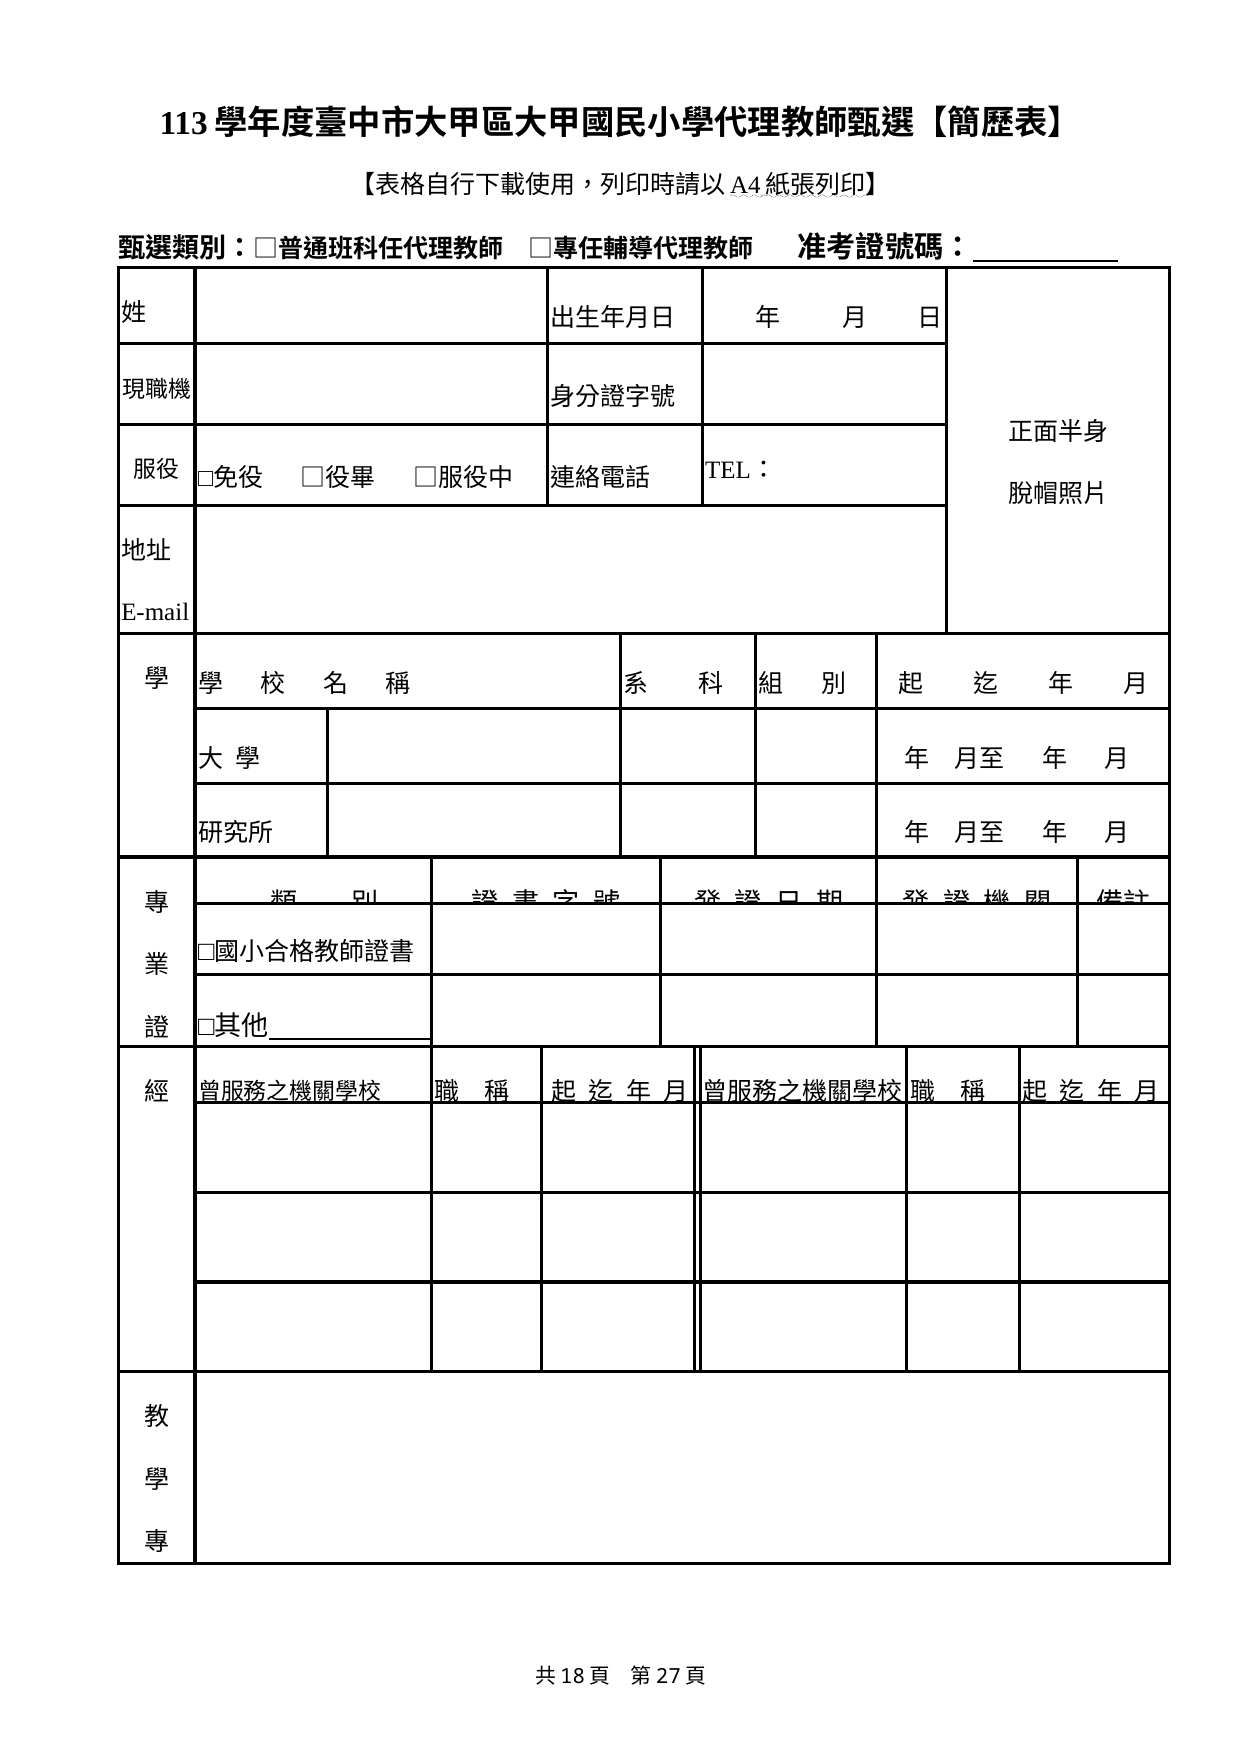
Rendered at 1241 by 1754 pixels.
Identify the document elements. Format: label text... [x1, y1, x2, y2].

table_cell 職 稱 [908, 1048, 1018, 1101]
table_cell 教 學 專 長 [120, 1373, 193, 1562]
table_cell 大 學 [197, 710, 326, 782]
table_cell [197, 1194, 430, 1280]
table_header 年 月 日 [704, 269, 945, 342]
table_cell [433, 1194, 540, 1280]
table_cell [878, 976, 1076, 1044]
table_cell [543, 1104, 693, 1191]
table_cell [757, 785, 875, 855]
table_cell [1021, 1284, 1168, 1370]
table_cell 年 月至 年 月 [878, 710, 1168, 782]
table_cell 系 科 [622, 635, 754, 707]
table_cell [329, 710, 619, 782]
table_cell [662, 905, 875, 973]
text 113學年度臺中市大甲區大甲國民小學代理教師甄選【簡歷表】 [118, 78, 1122, 141]
table_cell 經 歷 [120, 1048, 193, 1370]
table_cell [433, 905, 659, 973]
table_cell [1021, 1104, 1168, 1191]
table_cell [662, 976, 875, 1044]
table_cell 類 別 [197, 859, 430, 902]
table_cell [702, 1104, 905, 1191]
table_cell 發 證 日 期 [662, 859, 875, 902]
table_cell 服役 情形 [120, 426, 193, 504]
table_cell [908, 1104, 1018, 1191]
table_cell □免役 □役畢 □服役中 [197, 426, 546, 504]
table_cell TEL： 手機： [704, 426, 945, 504]
table_cell [757, 710, 875, 782]
table_cell 身分證字號 [549, 345, 701, 423]
table_cell 研究所 [197, 785, 326, 855]
table_cell 職 稱 [433, 1048, 540, 1101]
table_cell [543, 1194, 693, 1280]
table_header [197, 269, 546, 342]
table_cell [197, 345, 546, 423]
table_cell [197, 1373, 1168, 1562]
table_cell [622, 785, 754, 855]
table_cell 組 別 [757, 635, 875, 707]
table_cell 起 迄 年 月 [1021, 1048, 1168, 1101]
table_header 正面半身 脫帽照片 [948, 269, 1168, 632]
table_cell 備註 [1079, 859, 1168, 902]
table_cell [1079, 905, 1168, 973]
table_cell [433, 1104, 540, 1191]
table_cell [908, 1284, 1018, 1370]
table_cell 學 校 名 稱 [197, 635, 619, 707]
table_cell [197, 1104, 430, 1191]
table_cell 曾服務之機關學校 [197, 1048, 430, 1101]
table_header 姓 名 [120, 269, 193, 342]
table_cell [433, 976, 659, 1044]
table_cell 曾服務之機關學校 [702, 1048, 905, 1101]
table_cell [908, 1194, 1018, 1280]
table_cell 學 歷 [120, 635, 193, 855]
table_cell 證 書 字 號 [433, 859, 659, 902]
table_cell 發 證 機 關 [878, 859, 1076, 902]
table_header 出生年月日 [549, 269, 701, 342]
table_cell 起 迄 年 月 [878, 635, 1168, 707]
table_cell [702, 1194, 905, 1280]
table_cell 起 迄 年 月 [543, 1048, 693, 1101]
table_cell [702, 1284, 905, 1370]
table_cell [878, 905, 1076, 973]
table_cell [543, 1284, 693, 1370]
table_cell 專 業 證 照 [120, 859, 193, 1044]
table_cell [433, 1284, 540, 1370]
table_cell □其他 [197, 976, 430, 1044]
table_cell □國小合格教師證書 [197, 905, 430, 973]
table_cell [1021, 1194, 1168, 1280]
table_cell 地址 E-mail [120, 507, 193, 632]
table_cell [197, 1284, 430, 1370]
table_cell [197, 507, 945, 632]
table_cell [704, 345, 945, 423]
table_cell [1079, 976, 1168, 1044]
table_cell 年 月至 年 月 [878, 785, 1168, 855]
table_cell 連絡電話 [549, 426, 701, 504]
table_cell [329, 785, 619, 855]
text 甄選類別：□普通班科任代理教師 □專任輔導代理教師 准考證號碼： [118, 203, 1122, 266]
table_cell [622, 710, 754, 782]
text 【表格自行下載使用，列印時請以A4紙張列印】 [118, 141, 1122, 203]
table_cell 現職機關學校 [120, 345, 193, 423]
